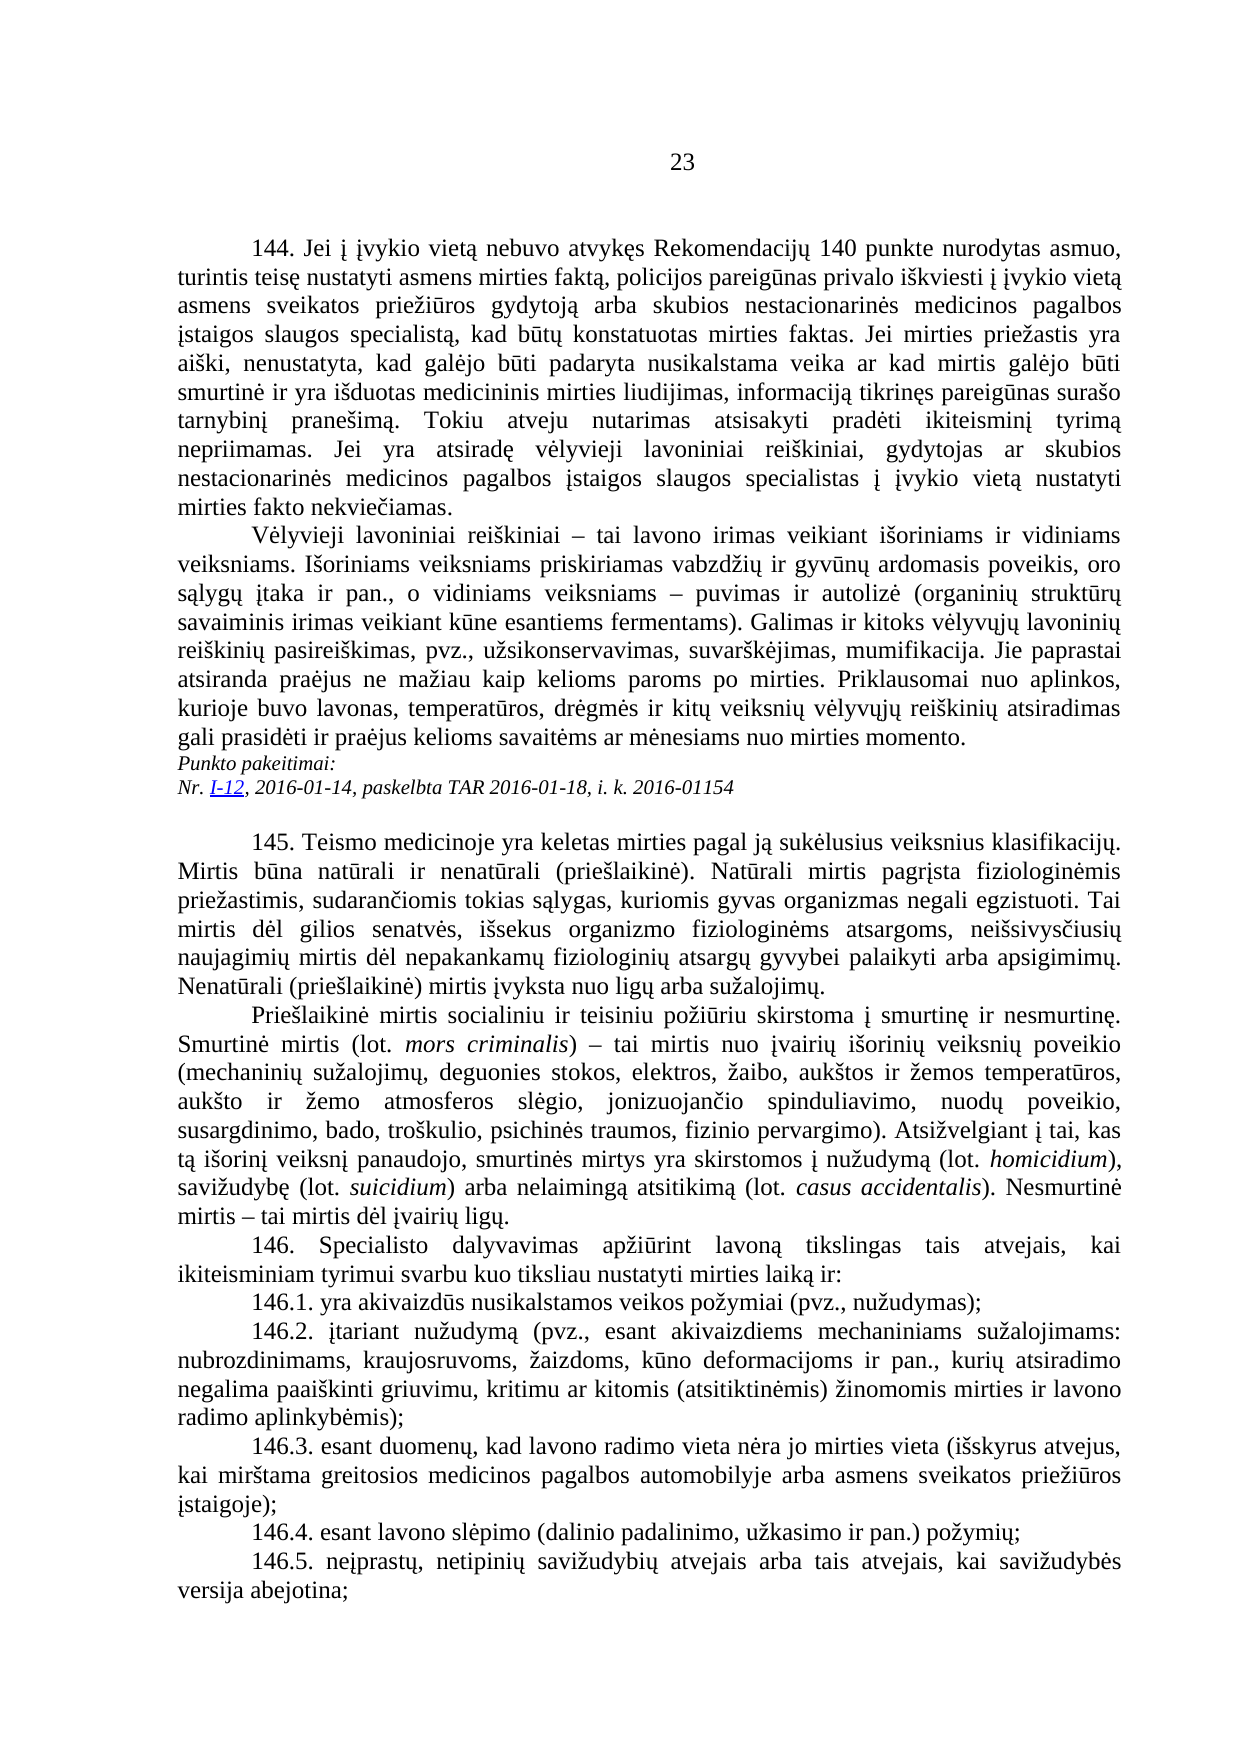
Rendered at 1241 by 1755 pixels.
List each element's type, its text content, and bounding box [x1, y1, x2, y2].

text 146.2. įtariant nužudymą (pvz., esant akivaizdiems mechaniniams sužalojimams: nubrozdinimams, kraujosruvoms, žaizdoms, kūno deformacijoms ir pan., kurių atsiradimo negalima paaiškinti griuvimu, kritimu ar kitomis (atsitiktinėmis) žinomomis mirties ir lavono radimo aplinkybėmis); [177, 1316, 1122, 1431]
text 146.1. yra akivaizdūs nusikalstamos veikos požymiai (pvz., nužudymas); [177, 1287, 1122, 1316]
text 146. Specialisto dalyvavimas apžiūrint lavoną tikslingas tais atvejais, kai ikiteisminiam tyrimui svarbu kuo tiksliau nustatyti mirties laiką ir: [177, 1230, 1122, 1287]
text Priešlaikinė mirtis socialiniu ir teisiniu požiūriu skirstoma į smurtinę ir nesmurtinę. Smurtinė mirtis (lot. mors criminalis) – tai mirtis nuo įvairių išorinių veiksnių poveikio (mechaninių sužalojimų, deguonies stokos, elektros, žaibo, aukštos ir žemos temperatūros, aukšto ir žemo atmosferos slėgio, jonizuojančio spinduliavimo, nuodų poveikio, susargdinimo, bado, troškulio, psichinės traumos, fizinio pervargimo). Atsižvelgiant į tai, kas tą išorinį veiksnį panaudojo, smurtinės mirtys yra skirstomos į nužudymą (lot. homicidium), savižudybę (lot. suicidium) arba nelaimingą atsitikimą (lot. casus accidentalis). Nesmurtinė mirtis – tai mirtis dėl įvairių ligų. [177, 1000, 1122, 1230]
text 146.3. esant duomenų, kad lavono radimo vieta nėra jo mirties vieta (išskyrus atvejus, kai mirštama greitosios medicinos pagalbos automobilyje arba asmens sveikatos priežiūros įstaigoje); [177, 1431, 1122, 1517]
text Nr. I-12, 2016-01-14, paskelbta TAR 2016-01-18, i. k. 2016-01154 [177, 775, 1122, 799]
text 145. Teismo medicinoje yra keletas mirties pagal ją sukėlusius veiksnius klasifikacijų. Mirtis būna natūrali ir nenatūrali (priešlaikinė). Natūrali mirtis pagrįsta fiziologinėmis priežastimis, sudarančiomis tokias sąlygas, kuriomis gyvas organizmas negali egzistuoti. Tai mirtis dėl gilios senatvės, išsekus organizmo fiziologinėms atsargoms, neišsivysčiusių naujagimių mirtis dėl nepakankamų fiziologinių atsargų gyvybei palaikyti arba apsigimimų. Nenatūrali (priešlaikinė) mirtis įvyksta nuo ligų arba sužalojimų. [177, 827, 1122, 1000]
text 146.5. neįprastų, netipinių savižudybių atvejais arba tais atvejais, kai savižudybės versija abejotina; [177, 1546, 1122, 1604]
text 146.4. esant lavono slėpimo (dalinio padalinimo, užkasimo ir pan.) požymių; [177, 1517, 1122, 1546]
text Punkto pakeitimai: [177, 751, 1122, 775]
text 144. Jei į įvykio vietą nebuvo atvykęs Rekomendacijų 140 punkte nurodytas asmuo, turintis teisę nustatyti asmens mirties faktą, policijos pareigūnas privalo iškviesti į įvykio vietą asmens sveikatos priežiūros gydytoją arba skubios nestacionarinės medicinos pagalbos įstaigos slaugos specialistą, kad būtų konstatuotas mirties faktas. Jei mirties priežastis yra aiški, nenustatyta, kad galėjo būti padaryta nusikalstama veika ar kad mirtis galėjo būti smurtinė ir yra išduotas medicininis mirties liudijimas, informaciją tikrinęs pareigūnas surašo tarnybinį pranešimą. Tokiu atveju nutarimas atsisakyti pradėti ikiteisminį tyrimą nepriimamas. Jei yra atsiradę vėlyvieji lavoniniai reiškiniai, gydytojas ar skubios nestacionarinės medicinos pagalbos įstaigos slaugos specialistas į įvykio vietą nustatyti mirties fakto nekviečiamas. [177, 233, 1122, 521]
text Vėlyvieji lavoniniai reiškiniai – tai lavono irimas veikiant išoriniams ir vidiniams veiksniams. Išoriniams veiksniams priskiriamas vabzdžių ir gyvūnų ardomasis poveikis, oro sąlygų įtaka ir pan., o vidiniams veiksniams – puvimas ir autolizė (organinių struktūrų savaiminis irimas veikiant kūne esantiems fermentams). Galimas ir kitoks vėlyvųjų lavoninių reiškinių pasireiškimas, pvz., užsikonservavimas, suvarškėjimas, mumifikacija. Jie paprastai atsiranda praėjus ne mažiau kaip kelioms paroms po mirties. Priklausomai nuo aplinkos, kurioje buvo lavonas, temperatūros, drėgmės ir kitų veiksnių vėlyvųjų reiškinių atsiradimas gali prasidėti ir praėjus kelioms savaitėms ar mėnesiams nuo mirties momento. [177, 521, 1122, 751]
